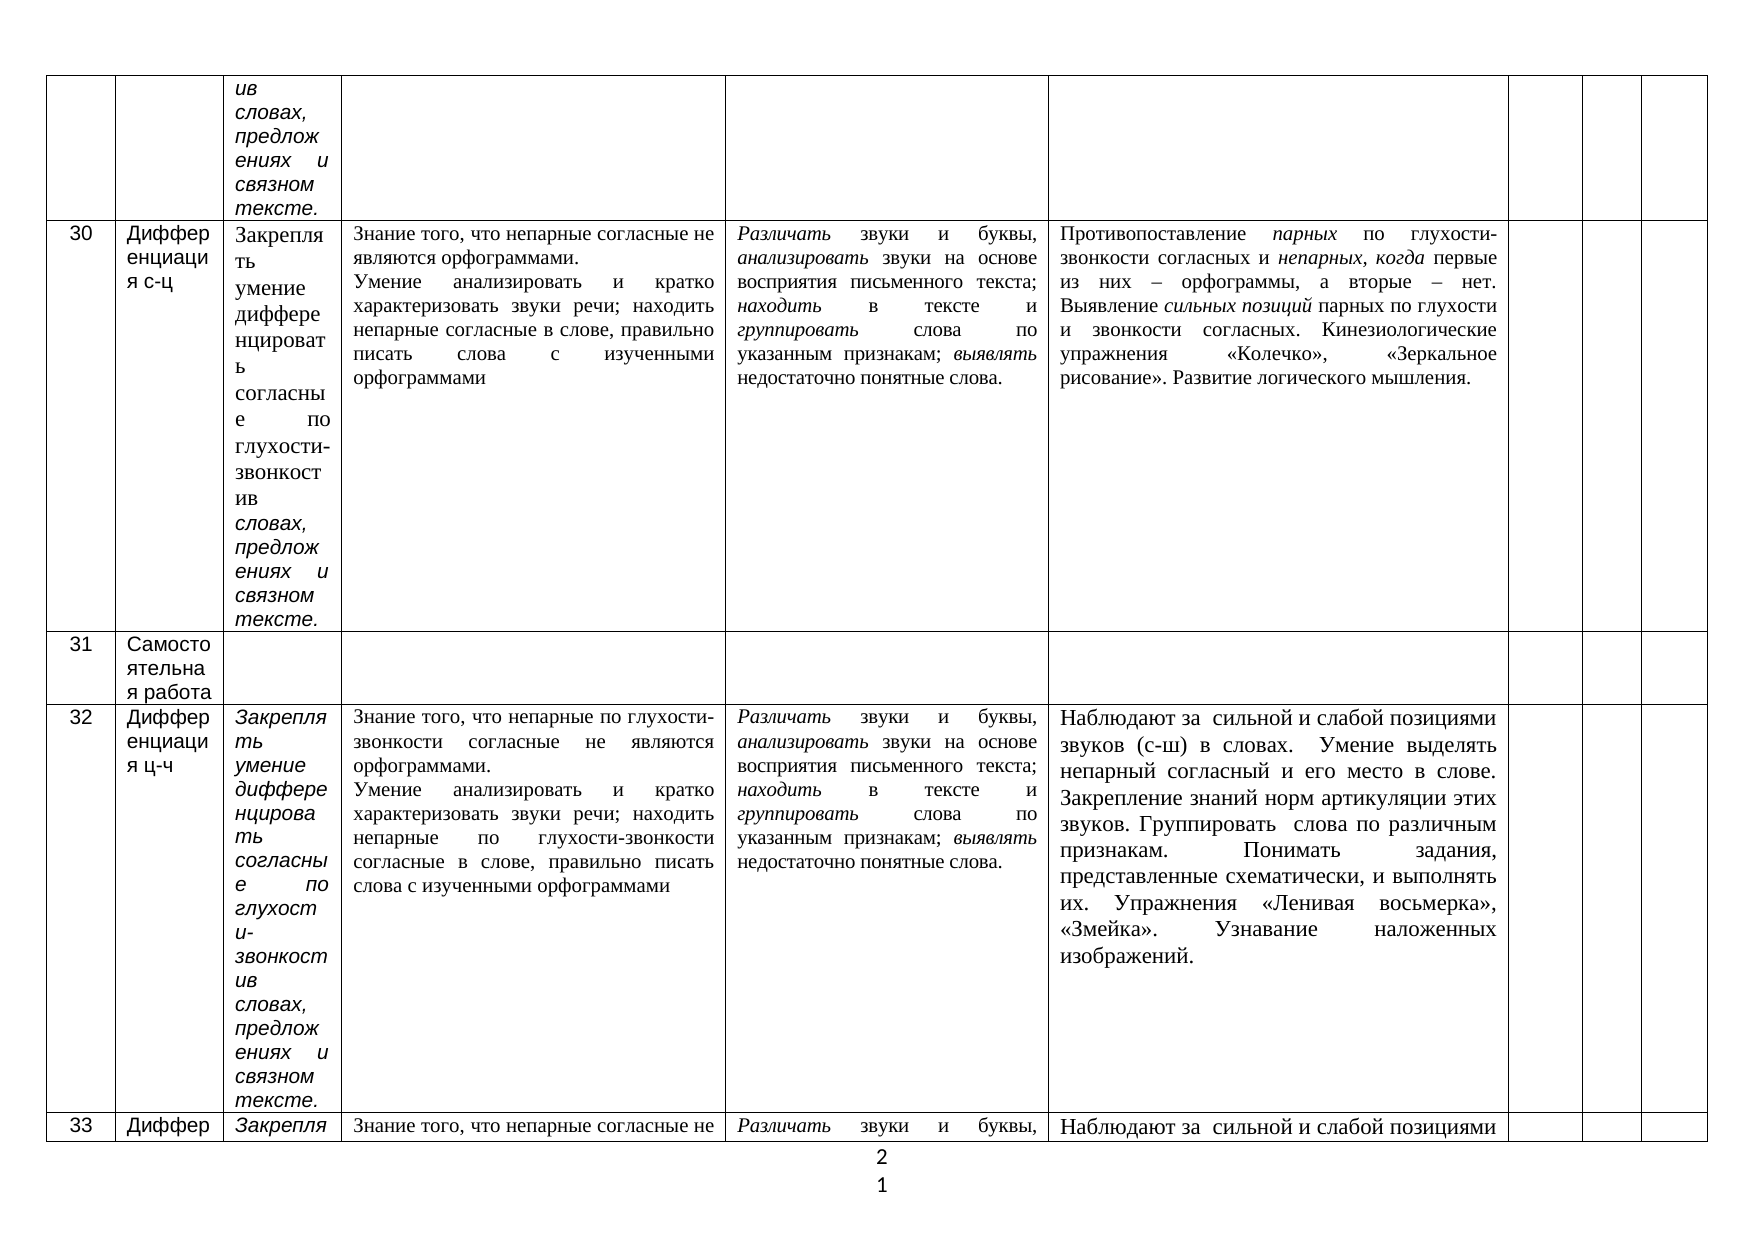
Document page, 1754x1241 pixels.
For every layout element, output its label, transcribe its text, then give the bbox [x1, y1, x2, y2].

table_cell [342, 632, 725, 703]
table_cell [1509, 221, 1582, 631]
table_cell Различать звуки и буквы, анализировать звуки на основе восприятия письменного текста; находить в тексте и группировать слова по указанным признакам; выявлять недостаточно понятные слова. [726, 705, 1048, 1112]
table_cell [1509, 705, 1582, 1112]
table_cell Наблюдают за сильной и слабой позициями [1049, 1113, 1508, 1141]
table_cell [224, 632, 341, 703]
table_cell [1583, 221, 1641, 631]
table_cell Закреплять умение дифференцировать согласные по глухости-звонкостив словах, предложениях и связном тексте. [224, 705, 341, 1112]
table_cell 32 [47, 705, 115, 1112]
table_cell Закреплять умение дифференцировать согласные по глухости-звонкостив словах, предложениях и связном тексте. [224, 221, 341, 631]
table_cell Различать звуки и буквы, [726, 1113, 1048, 1141]
table_cell [1049, 76, 1508, 220]
table_cell 33 [47, 1113, 115, 1141]
table_cell [1509, 76, 1582, 220]
table_cell [1509, 632, 1582, 703]
table_cell [1642, 632, 1707, 703]
table_cell [116, 76, 223, 220]
table_cell Наблюдают за сильной и слабой позициями звуков (с-ш) в словах. Умение выделять непарный согласный и его место в слове. Закрепление знаний норм артикуляции этих звуков. Группировать слова по различным признакам. Понимать задания, представленные схематически, и выполнять их. Упражнения «Ленивая восьмерка», «Змейка». Узнавание наложенных изображений. [1049, 705, 1508, 1112]
table_cell ив словах, предложениях и связном тексте. [224, 76, 341, 220]
table_cell [1642, 76, 1707, 220]
table_cell Самостоятельная работа [116, 632, 223, 703]
table_cell [1583, 1113, 1641, 1141]
table_cell [1583, 76, 1641, 220]
table_cell [1642, 705, 1707, 1112]
table_cell Дифференциация ц-ч [116, 705, 223, 1112]
table_cell Дифференциация с-ц [116, 221, 223, 631]
table_cell Противопоставление парных по глухости-звонкости согласных и непарных, когда первые из них – орфограммы, а вторые – нет. Выявление сильных позиций парных по глухости и звонкости согласных. Кинезиологические упражнения «Колечко», «Зеркальное рисование». Развитие логического мышления. [1049, 221, 1508, 631]
table_cell [1642, 1113, 1707, 1141]
table_cell Знание того, что непарные согласные не [342, 1113, 725, 1141]
table_cell 31 [47, 632, 115, 703]
table_cell [1583, 705, 1641, 1112]
table_cell Закрепля [224, 1113, 341, 1141]
table_cell [1509, 1113, 1582, 1141]
table_cell [1583, 632, 1641, 703]
table_cell Диффер [116, 1113, 223, 1141]
table_cell [726, 76, 1048, 220]
table_cell [1049, 632, 1508, 703]
table_cell Различать звуки и буквы, анализировать звуки на основе восприятия письменного текста; находить в тексте и группировать слова по указанным признакам; выявлять недостаточно понятные слова. [726, 221, 1048, 631]
table_cell [1642, 221, 1707, 631]
table_cell Знание того, что непарные согласные не являются орфограммами. Умение анализировать и кратко характеризовать звуки речи; находить непарные согласные в слове, правильно писать слова с изученными орфограммами [342, 221, 725, 631]
table_cell 30 [47, 221, 115, 631]
table_cell Знание того, что непарные по глухости-звонкости согласные не являются орфограммами. Умение анализировать и кратко характеризовать звуки речи; находить непарные по глухости-звонкости согласные в слове, правильно писать слова с изученными орфограммами [342, 705, 725, 1112]
table_cell [342, 76, 725, 220]
table_cell [47, 76, 115, 220]
table_cell [726, 632, 1048, 703]
